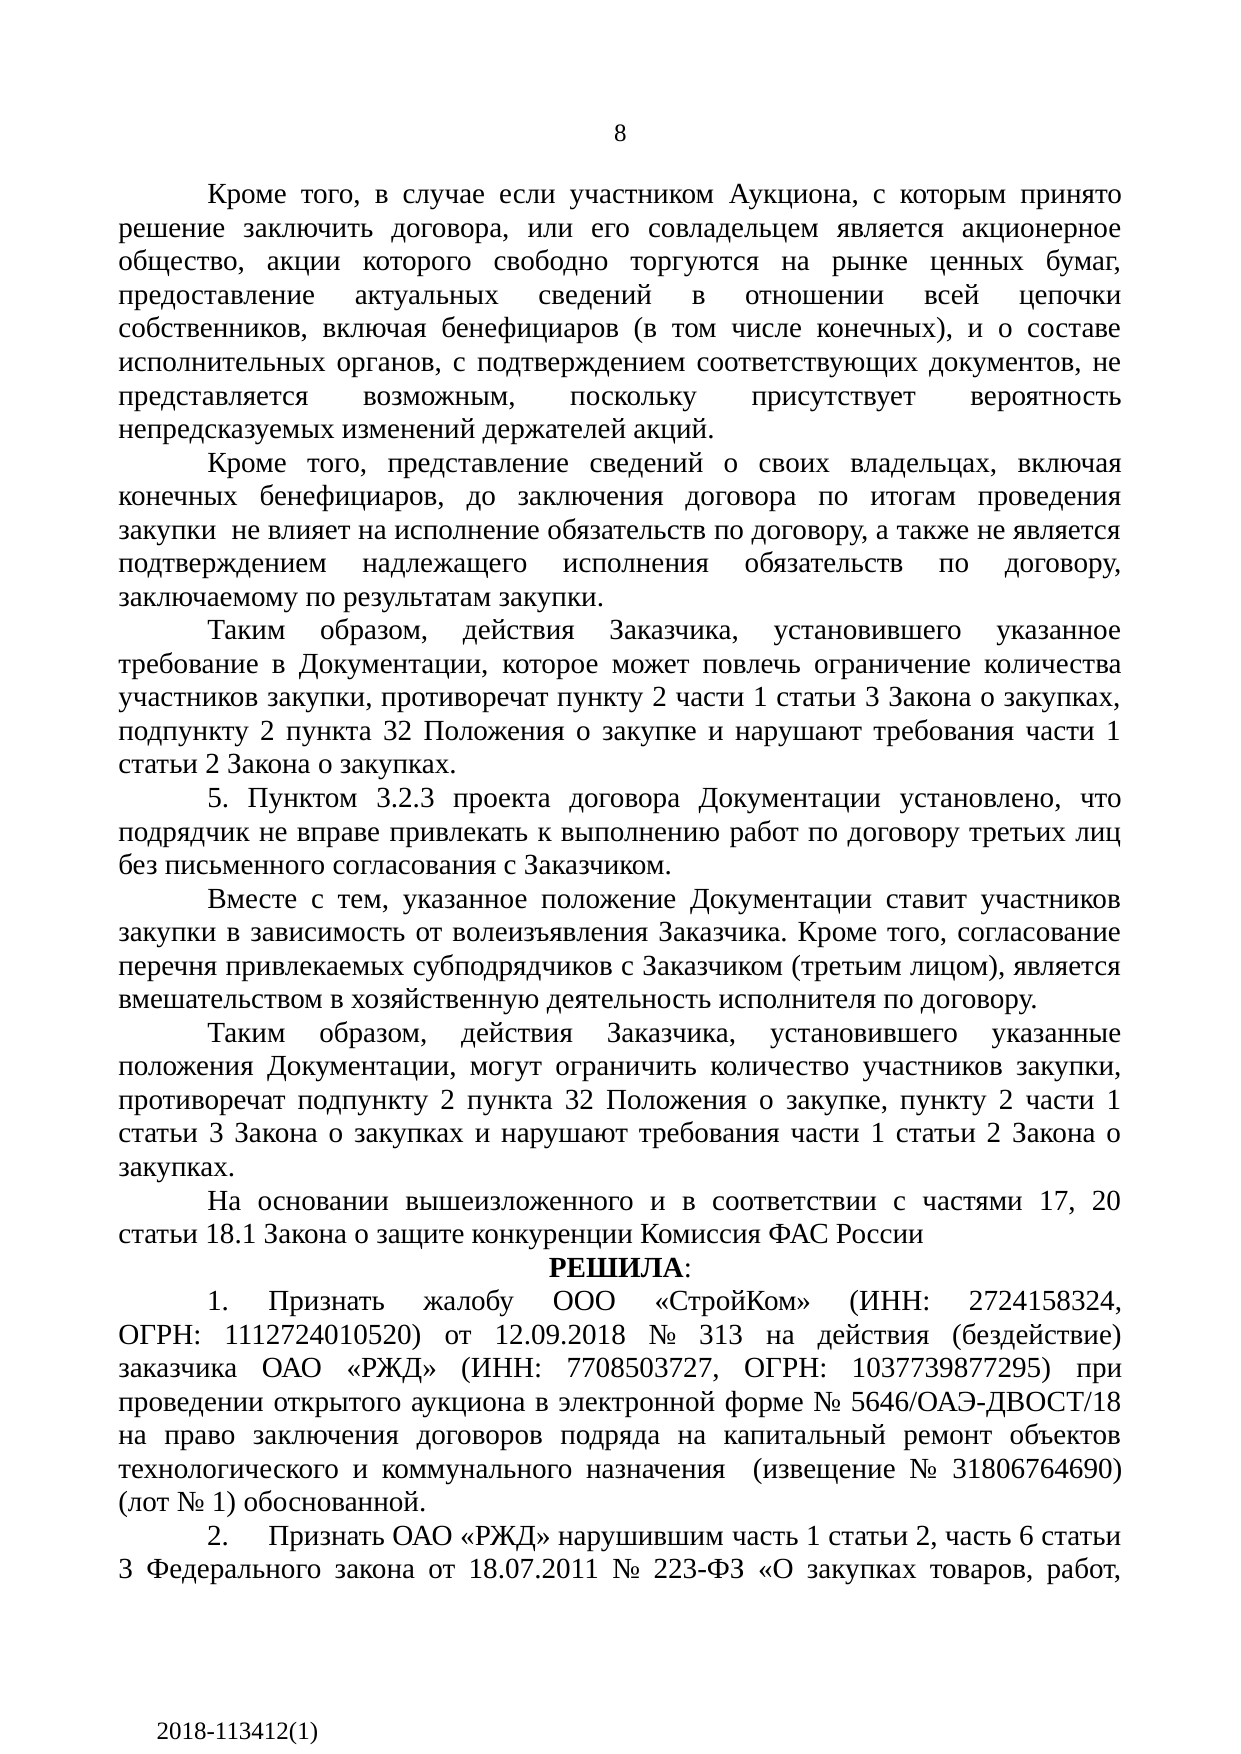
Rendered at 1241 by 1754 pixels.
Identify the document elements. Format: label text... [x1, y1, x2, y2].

text Кроме того, в случае если участником Аукциона, с которым принято решение заключить договора, или его совладельцем является акционерное общество, акции которого свободно торгуются на рынке ценных бумаг, предоставление актуальных сведений в отношении всей цепочки собственников, включая бенефициаров (в том числе конечных), и о составе исполнительных органов, с подтверждением соответствующих документов, не представляется возможным, поскольку присутствует вероятность непредсказуемых изменений держателей акций. [118, 176, 1122, 445]
text На основании вышеизложенного и в соответствии с частями 17, 20 статьи 18.1 Закона о защите конкуренции Комиссия ФАС России [118, 1183, 1122, 1250]
text Таким образом, действия Заказчика, установившего указанные положения Документации, могут ограничить количество участников закупки, противоречат подпункту 2 пункта 32 Положения о закупке, пункту 2 части 1 статьи 3 Закона о закупках и нарушают требования части 1 статьи 2 Закона о закупках. [118, 1015, 1122, 1183]
text Таким образом, действия Заказчика, установившего указанное требование в Документации, которое может повлечь ограничение количества участников закупки, противоречат пункту 2 части 1 статьи 3 Закона о закупках, подпункту 2 пункта 32 Положения о закупке и нарушают требования части 1 статьи 2 Закона о закупках. [118, 612, 1122, 780]
text РЕШИЛА: [118, 1250, 1122, 1283]
text Вместе с тем, указанное положение Документации ставит участников закупки в зависимость от волеизъявления Заказчика. Кроме того, согласование перечня привлекаемых субподрядчиков с Заказчиком (третьим лицом), является вмешательством в хозяйственную деятельность исполнителя по договору. [118, 881, 1122, 1015]
list Признать ОАО «РЖД» нарушившим часть 1 статьи 2, часть 6 статьи 3 Федерального закона от 18.07.2011 № 223-ФЗ «О закупках товаров, работ, [118, 1518, 1122, 1585]
text 5. Пунктом 3.2.3 проекта договора Документации установлено, что подрядчик не вправе привлекать к выполнению работ по договору третьих лиц без письменного согласования с Заказчиком. [118, 780, 1122, 881]
list Признать жалобу ООО «СтройКом» (ИНН: 2724158324, ОГРН: 1112724010520) от 12.09.2018 № 313 на действия (бездействие) заказчика ОАО «РЖД» (ИНН: 7708503727, ОГРН: 1037739877295) при проведении открытого аукциона в электронной форме № 5646/ОАЭ-ДВОСТ/18 на право заключения договоров подряда на капитальный ремонт объектов технологического и коммунального назначения (извещение № 31806764690) (лот № 1) обоснованной. [118, 1283, 1122, 1518]
text Кроме того, представление сведений о своих владельцах, включая конечных бенефициаров, до заключения договора по итогам проведения закупки не влияет на исполнение обязательств по договору, а также не является подтверждением надлежащего исполнения обязательств по договору, заключаемому по результатам закупки. [118, 445, 1122, 612]
